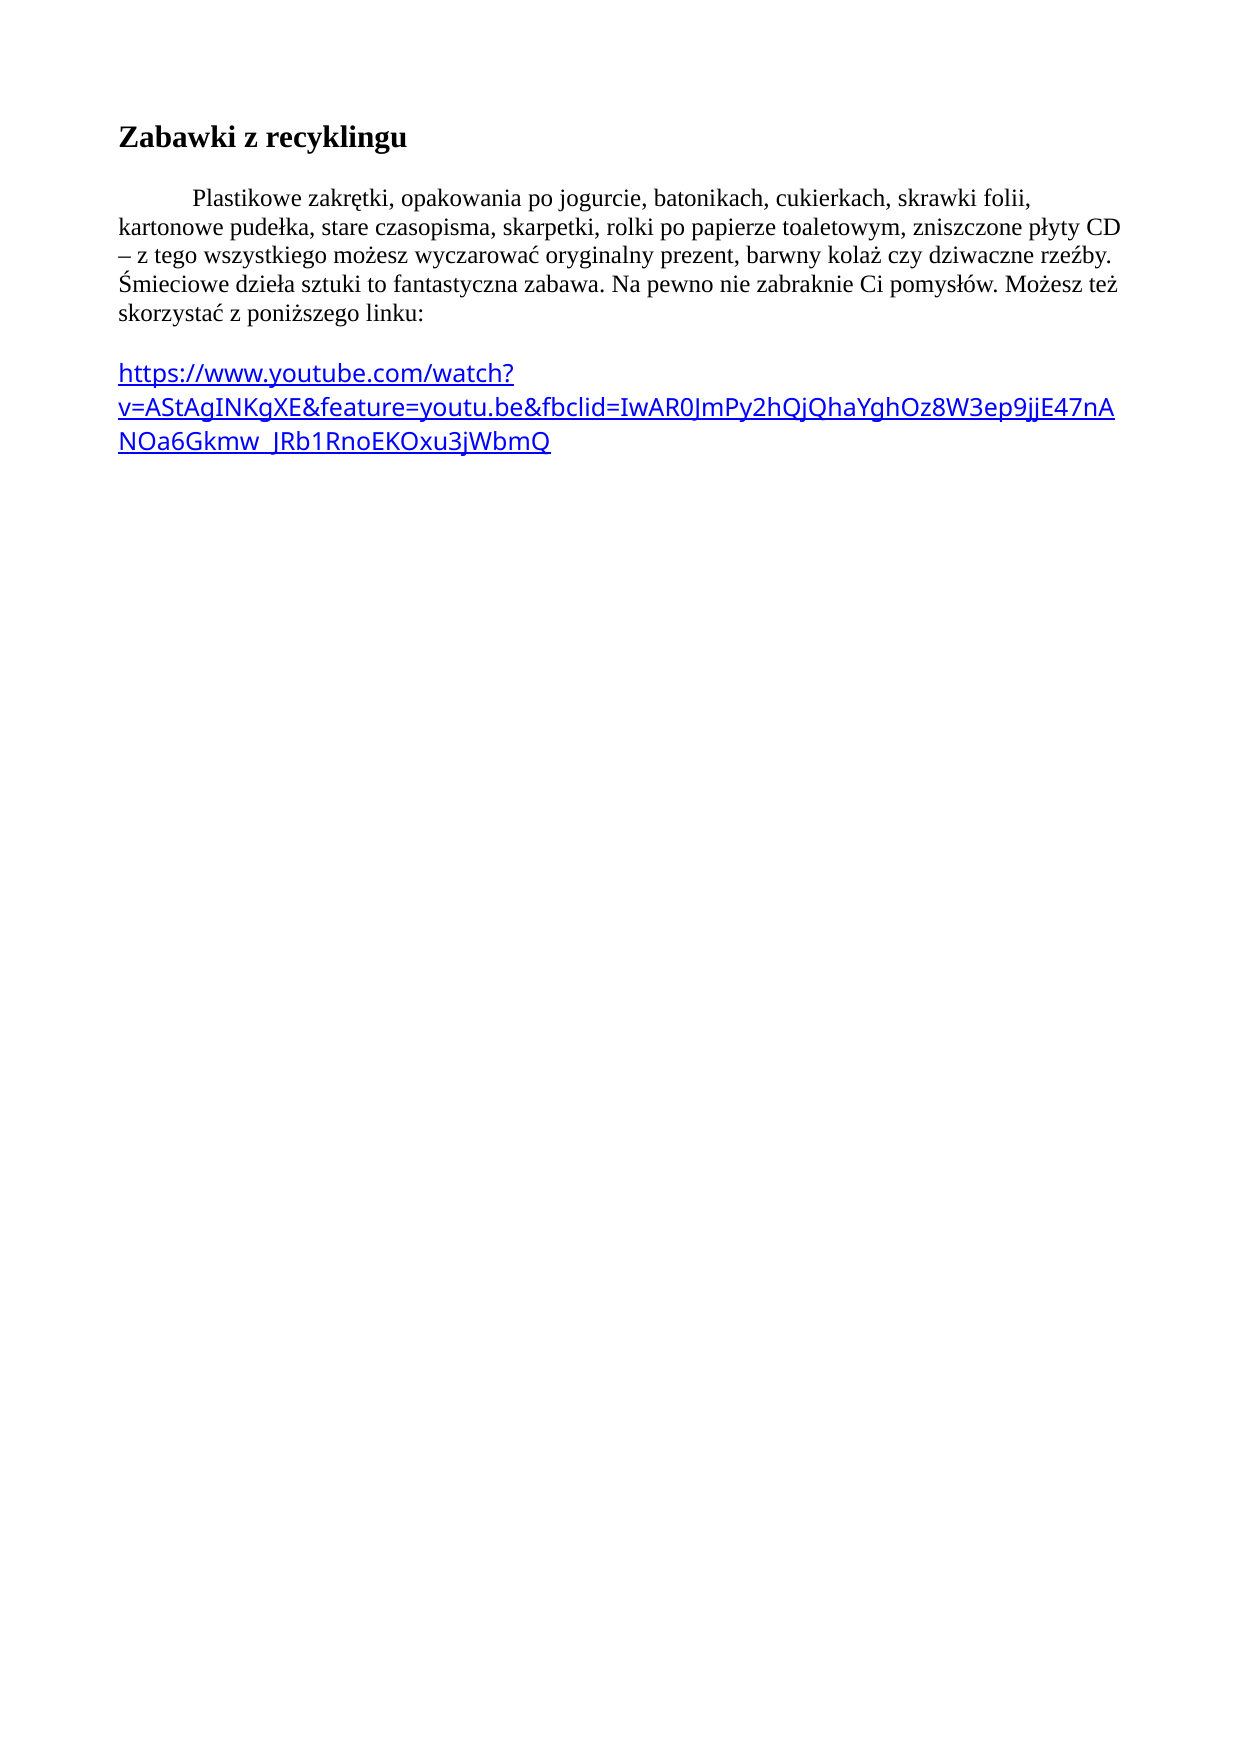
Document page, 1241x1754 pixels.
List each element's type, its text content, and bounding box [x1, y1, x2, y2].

text Plastikowe zakrętki, opakowania po jogurcie, batonikach, cukierkach, skrawki folii, kartonowe pudełka, stare czasopisma, skarpetki, rolki po papierze toaletowym, zniszczone płyty CD – z tego wszystkiego możesz wyczarować oryginalny prezent, barwny kolaż czy dziwaczne rzeźby. Śmieciowe dzieła sztuki to fantastyczna zabawa. Na pewno nie zabraknie Ci pomysłów. Możesz też skorzystać z poniższego linku: [118, 183, 1122, 327]
text Zabawki z recyklingu [118, 118, 1122, 154]
text https://www.youtube.com/watch?v=AStAgINKgXE&feature=youtu.be&fbclid=IwAR0JmPy2hQjQhaYghOz8W3ep9jjE47nANOa6Gkmw_JRb1RnoEKOxu3jWbmQ [118, 355, 1122, 457]
